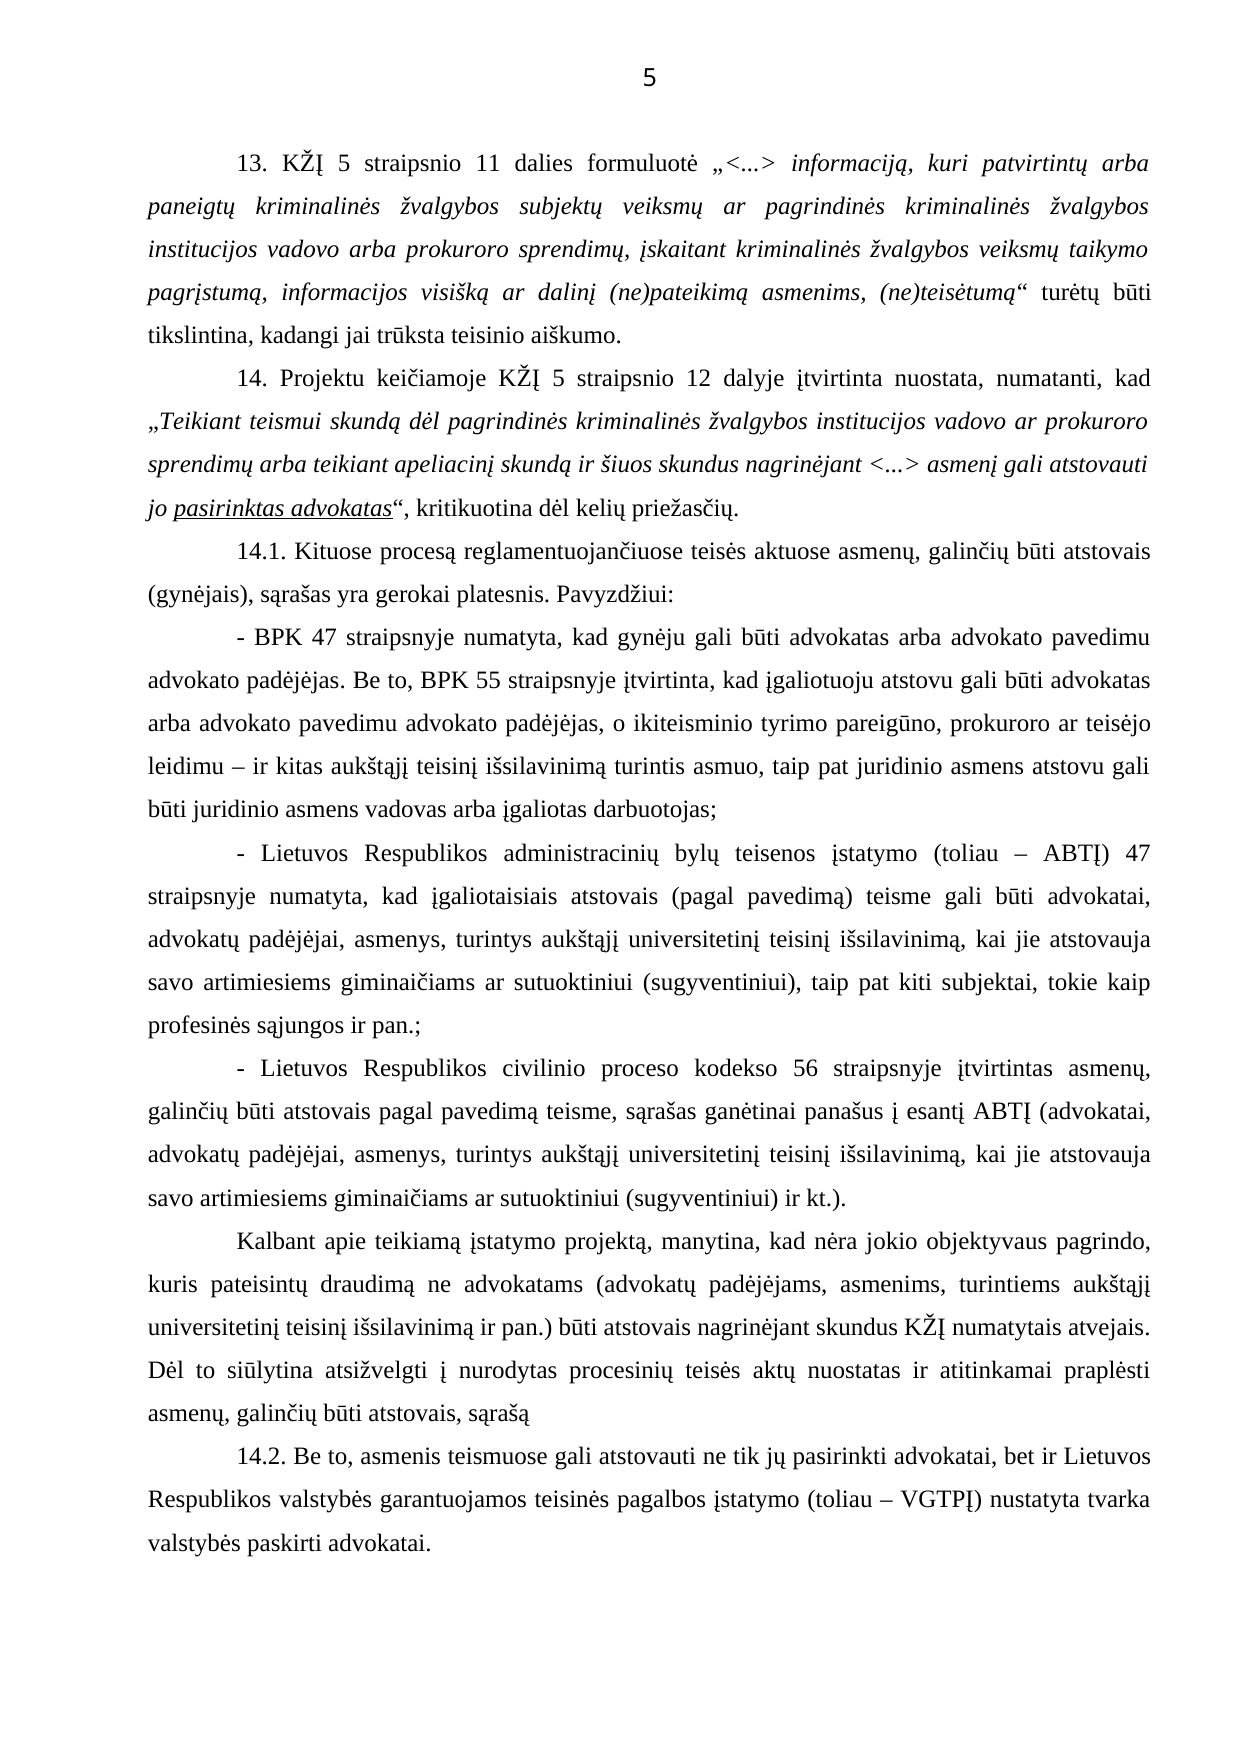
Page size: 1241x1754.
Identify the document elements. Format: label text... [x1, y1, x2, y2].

text - Lietuvos Respublikos civilinio proceso kodekso 56 straipsnyje įtvirtintas asmenų, galinčių būti atstovais pagal pavedimą teisme, sąrašas ganėtinai panašus į esantį ABTĮ (advokatai, advokatų padėjėjai, asmenys, turintys aukštąjį universitetinį teisinį išsilavinimą, kai jie atstovauja savo artimiesiems giminaičiams ar sutuoktiniui (sugyventiniui) ir kt.). [148, 1053, 1152, 1211]
text 13. KŽĮ 5 straipsnio 11 dalies formuluotė „<...> informaciją, kuri patvirtintų arba paneigtų kriminalinės žvalgybos subjektų veiksmų ar pagrindinės kriminalinės žvalgybos institucijos vadovo arba prokuroro sprendimų, įskaitant kriminalinės žvalgybos veiksmų taikymo pagrįstumą, informacijos visišką ar dalinį (ne)pateikimą asmenims, (ne)teisėtumą“ turėtų būti tikslintina, kadangi jai trūksta teisinio aiškumo. [148, 148, 1152, 349]
text - BPK 47 straipsnyje numatyta, kad gynėju gali būti advokatas arba advokato pavedimu advokato padėjėjas. Be to, BPK 55 straipsnyje įtvirtinta, kad įgaliotuoju atstovu gali būti advokatas arba advokato pavedimu advokato padėjėjas, o ikiteisminio tyrimo pareigūno, prokuroro ar teisėjo leidimu – ir kitas aukštąjį teisinį išsilavinimą turintis asmuo, taip pat juridinio asmens atstovu gali būti juridinio asmens vadovas arba įgaliotas darbuotojas; [148, 622, 1152, 823]
text Kalbant apie teikiamą įstatymo projektą, manytina, kad nėra jokio objektyvaus pagrindo, kuris pateisintų draudimą ne advokatams (advokatų padėjėjams, asmenims, turintiems aukštąjį universitetinį teisinį išsilavinimą ir pan.) būti atstovais nagrinėjant skundus KŽĮ numatytais atvejais. Dėl to siūlytina atsižvelgti į nurodytas procesinių teisės aktų nuostatas ir atitinkamai praplėsti asmenų, galinčių būti atstovais, sąrašą [148, 1226, 1152, 1427]
text 14.2. Be to, asmenis teismuose gali atstovauti ne tik jų pasirinkti advokatai, bet ir Lietuvos Respublikos valstybės garantuojamos teisinės pagalbos įstatymo (toliau – VGTPĮ) nustatyta tvarka valstybės paskirti advokatai. [148, 1441, 1152, 1556]
text 14.1. Kituose procesą reglamentuojančiuose teisės aktuose asmenų, galinčių būti atstovais (gynėjais), sąrašas yra gerokai platesnis. Pavyzdžiui: [148, 536, 1152, 608]
text 14. Projektu keičiamoje KŽĮ 5 straipsnio 12 dalyje įtvirtinta nuostata, numatanti, kad „Teikiant teismui skundą dėl pagrindinės kriminalinės žvalgybos institucijos vadovo ar prokuroro sprendimų arba teikiant apeliacinį skundą ir šiuos skundus nagrinėjant <...> asmenį gali atstovauti jo pasirinktas advokatas“, kritikuotina dėl kelių priežasčių. [148, 363, 1152, 521]
text - Lietuvos Respublikos administracinių bylų teisenos įstatymo (toliau – ABTĮ) 47 straipsnyje numatyta, kad įgaliotaisiais atstovais (pagal pavedimą) teisme gali būti advokatai, advokatų padėjėjai, asmenys, turintys aukštąjį universitetinį teisinį išsilavinimą, kai jie atstovauja savo artimiesiems giminaičiams ar sutuoktiniui (sugyventiniui), taip pat kiti subjektai, tokie kaip profesinės sąjungos ir pan.; [148, 838, 1152, 1039]
